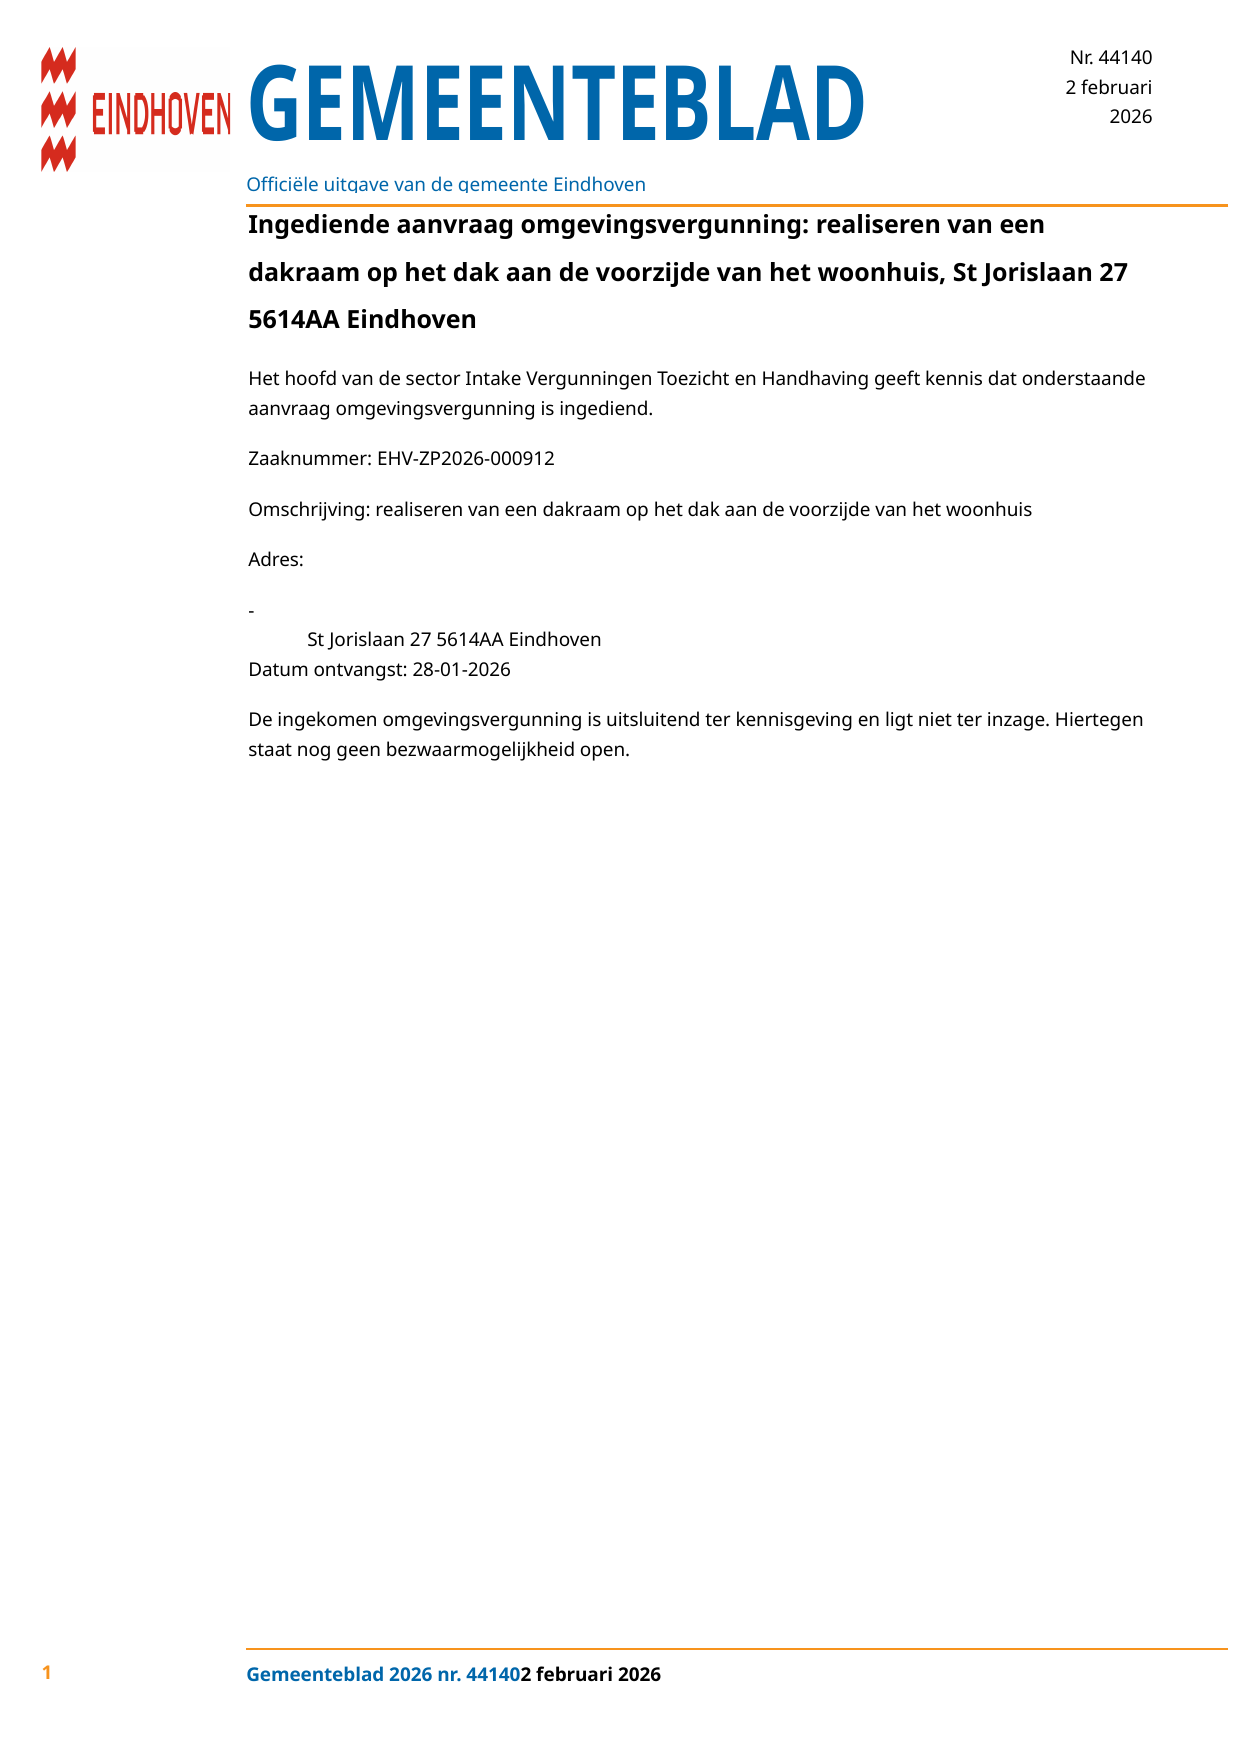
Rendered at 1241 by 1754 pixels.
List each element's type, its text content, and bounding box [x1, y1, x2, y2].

text Adres: [248, 546, 1152, 572]
text Zaaknummer: EHV-ZP2026-000912 [248, 446, 1152, 471]
text De ingekomen omgevingsvergunning is uitsluitend ter kennisgeving en ligt niet ter inzage. Hiertegen staat nog geen bezwaarmogelijkheid open. [248, 706, 1152, 762]
list St Jorislaan 27 5614AA Eindhoven [248, 626, 1152, 652]
picture [41, 47, 231, 172]
text Het hoofd van de sector Intake Vergunningen Toezicht en Handhaving geeft kennis dat onderstaande aanvraag omgevingsvergunning is ingediend. [248, 366, 1152, 421]
text Ingediende aanvraag omgevingsvergunning: realiseren van een dakraam op het dak aan de voorzijde van het woonhuis, St Jorislaan 27 5614AA Eindhoven [248, 207, 1152, 336]
text Datum ontvangst: 28-01-2026 [248, 656, 1152, 682]
text Omschrijving: realiseren van een dakraam op het dak aan de voorzijde van het woonhuis [248, 496, 1152, 522]
